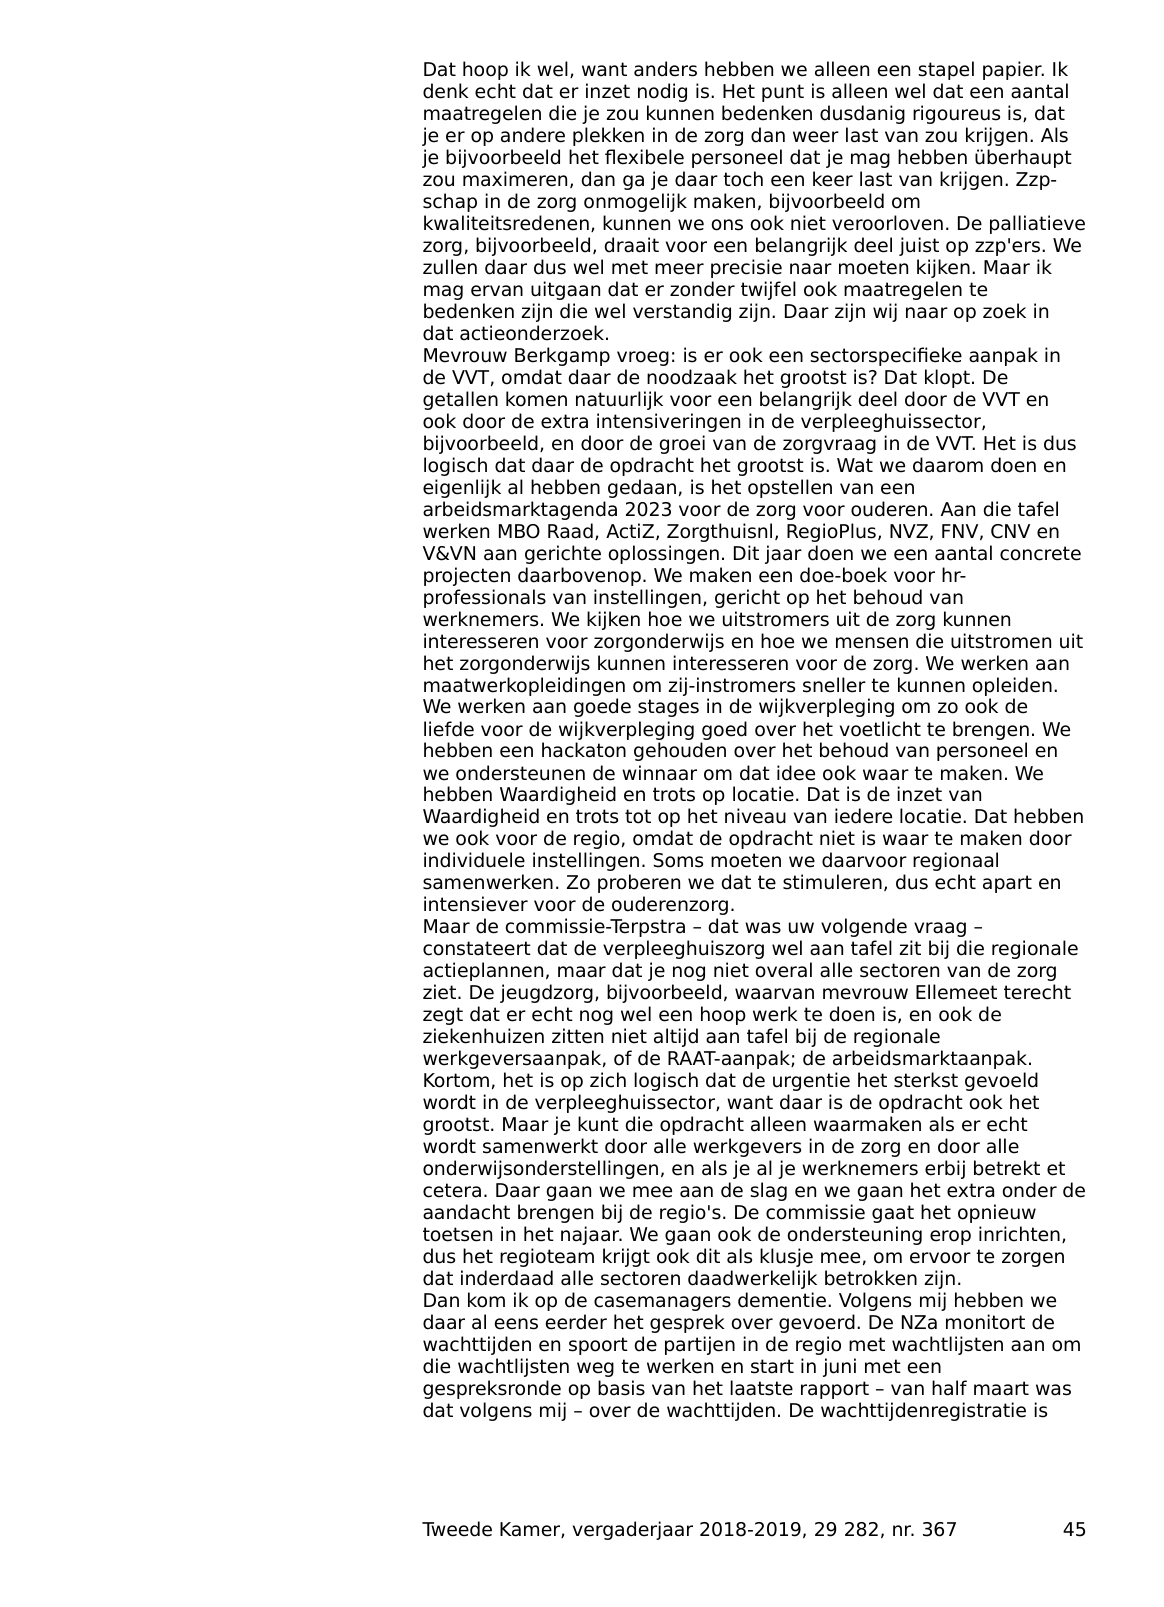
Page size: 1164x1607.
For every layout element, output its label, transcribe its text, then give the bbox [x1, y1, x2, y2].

text Maar de commissie-Terpstra – dat was uw volgende vraag – constateert dat de verpleeghuiszorg wel aan tafel zit bij die regionale actieplannen, maar dat je nog niet overal alle sectoren van de zorg ziet. De jeugdzorg, bijvoorbeeld, waarvan mevrouw Ellemeet terecht zegt dat er echt nog wel een hoop werk te doen is, en ook de ziekenhuizen zitten niet altijd aan tafel bij de regionale werkgeversaanpak, of de RAAT-aanpak; de arbeidsmarktaanpak. Kortom, het is op zich logisch dat de urgentie het sterkst gevoeld wordt in de verpleeghuissector, want daar is de opdracht ook het grootst. Maar je kunt die opdracht alleen waarmaken als er echt wordt samenwerkt door alle werkgevers in de zorg en door alle onderwijsonderstellingen, en als je al je werknemers erbij betrekt et cetera. Daar gaan we mee aan de slag en we gaan het extra onder de aandacht brengen bij de regio's. De commissie gaat het opnieuw toetsen in het najaar. We gaan ook de ondersteuning erop inrichten, dus het regioteam krijgt ook dit als klusje mee, om ervoor te zorgen dat inderdaad alle sectoren daadwerkelijk betrokken zijn. [422, 916, 1087, 1290]
text Dat hoop ik wel, want anders hebben we alleen een stapel papier. Ik denk echt dat er inzet nodig is. Het punt is alleen wel dat een aantal maatregelen die je zou kunnen bedenken dusdanig rigoureus is, dat je er op andere plekken in de zorg dan weer last van zou krijgen. Als je bijvoorbeeld het flexibele personeel dat je mag hebben überhaupt zou maximeren, dan ga je daar toch een keer last van krijgen. Zzp-schap in de zorg onmogelijk maken, bijvoorbeeld om kwaliteitsredenen, kunnen we ons ook niet veroorloven. De palliatieve zorg, bijvoorbeeld, draait voor een belangrijk deel juist op zzp'ers. We zullen daar dus wel met meer precisie naar moeten kijken. Maar ik mag ervan uitgaan dat er zonder twijfel ook maatregelen te bedenken zijn die wel verstandig zijn. Daar zijn wij naar op zoek in dat actieonderzoek. [422, 59, 1087, 345]
text Dan kom ik op de casemanagers dementie. Volgens mij hebben we daar al eens eerder het gesprek over gevoerd. De NZa monitort de wachttijden en spoort de partijen in de regio met wachtlijsten aan om die wachtlijsten weg te werken en start in juni met een gespreksronde op basis van het laatste rapport – van half maart was dat volgens mij – over de wachttijden. De wachttijdenregistratie is [422, 1290, 1087, 1422]
text Mevrouw Berkgamp vroeg: is er ook een sectorspecifieke aanpak in de VVT, omdat daar de noodzaak het grootst is? Dat klopt. De getallen komen natuurlijk voor een belangrijk deel door de VVT en ook door de extra intensiveringen in de verpleeghuissector, bijvoorbeeld, en door de groei van de zorgvraag in de VVT. Het is dus logisch dat daar de opdracht het grootst is. Wat we daarom doen en eigenlijk al hebben gedaan, is het opstellen van een arbeidsmarktagenda 2023 voor de zorg voor ouderen. Aan die tafel werken MBO Raad, ActiZ, Zorgthuisnl, RegioPlus, NVZ, FNV, CNV en V&VN aan gerichte oplossingen. Dit jaar doen we een aantal concrete projecten daarbovenop. We maken een doe-boek voor hr-professionals van instellingen, gericht op het behoud van werknemers. We kijken hoe we uitstromers uit de zorg kunnen interesseren voor zorgonderwijs en hoe we mensen die uitstromen uit het zorgonderwijs kunnen interesseren voor de zorg. We werken aan maatwerkopleidingen om zij-instromers sneller te kunnen opleiden. We werken aan goede stages in de wijkverpleging om zo ook de liefde voor de wijkverpleging goed over het voetlicht te brengen. We hebben een hackaton gehouden over het behoud van personeel en we ondersteunen de winnaar om dat idee ook waar te maken. We hebben Waardigheid en trots op locatie. Dat is de inzet van Waardigheid en trots tot op het niveau van iedere locatie. Dat hebben we ook voor de regio, omdat de opdracht niet is waar te maken door individuele instellingen. Soms moeten we daarvoor regionaal samenwerken. Zo proberen we dat te stimuleren, dus echt apart en intensiever voor de ouderenzorg. [422, 345, 1087, 916]
